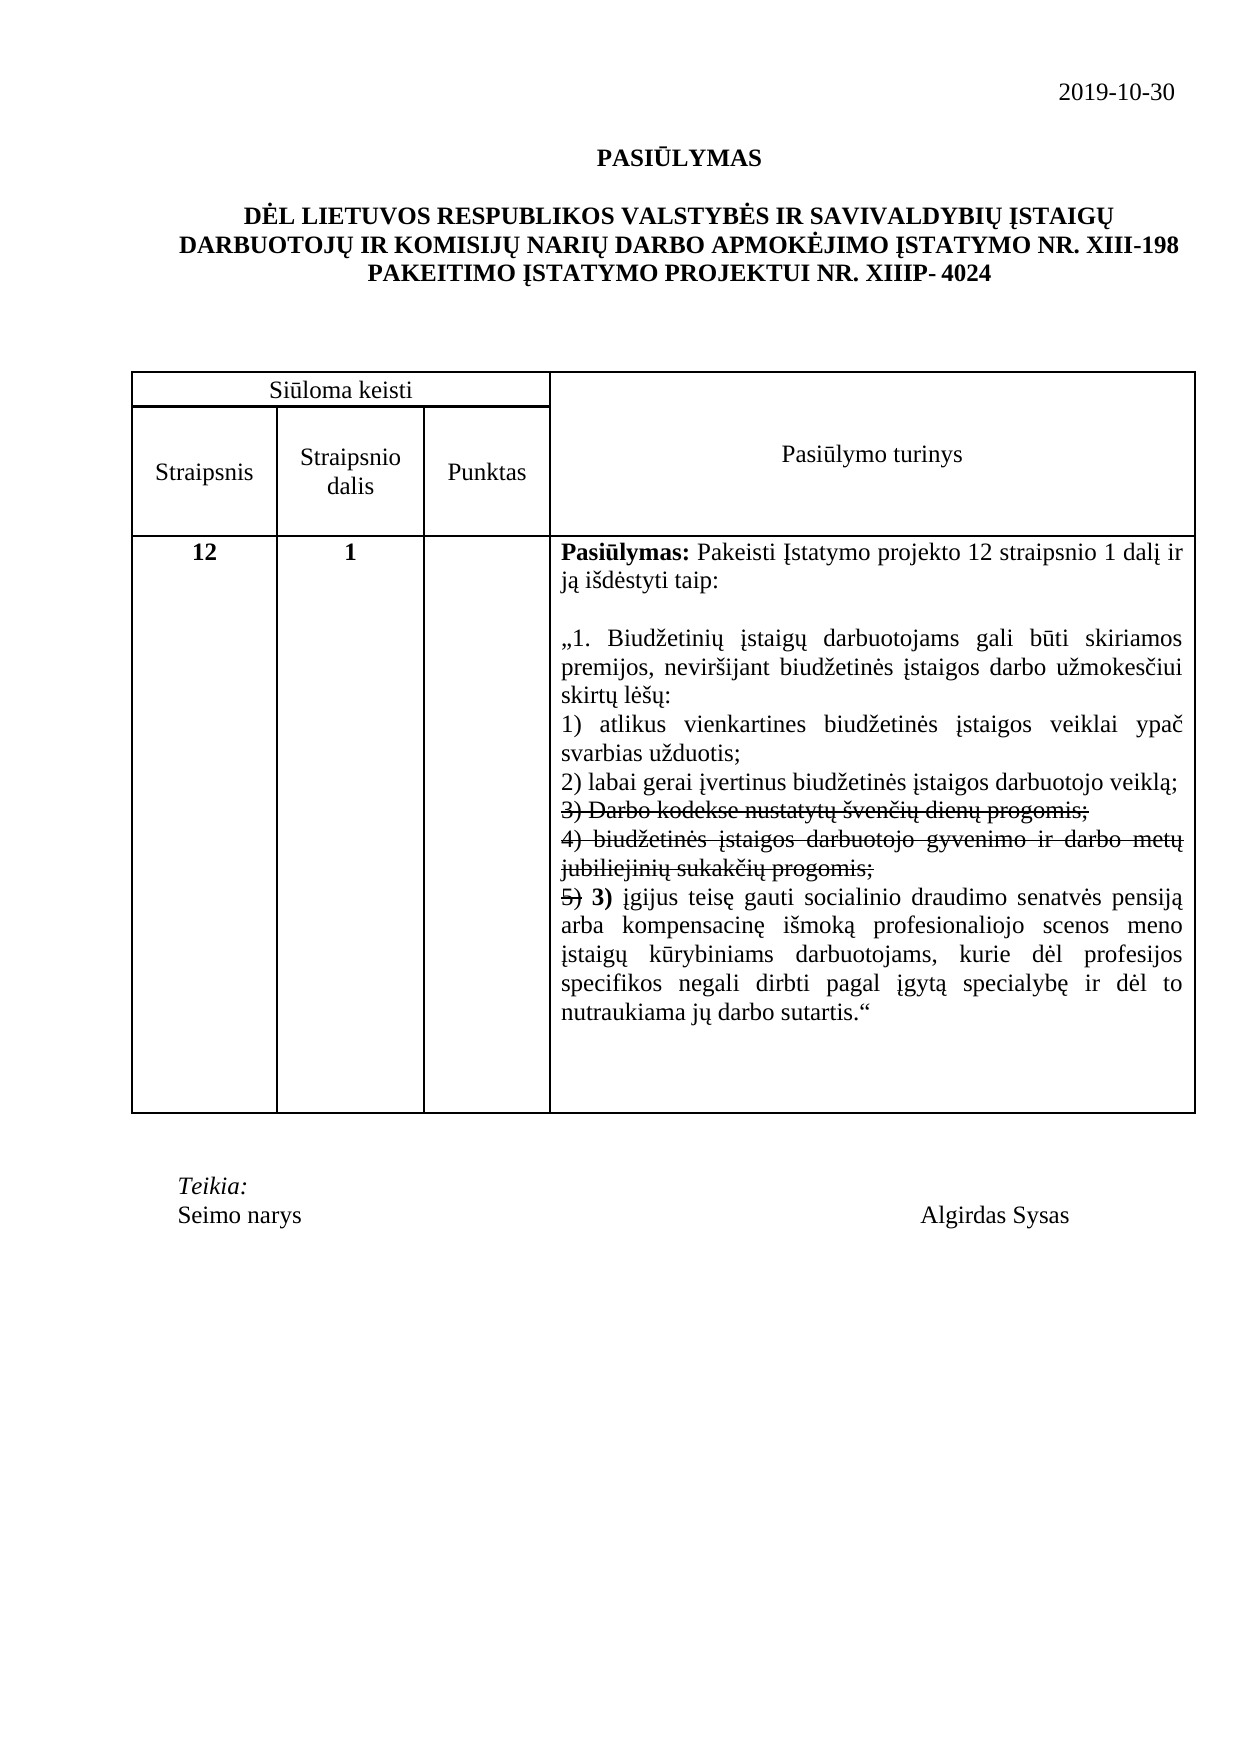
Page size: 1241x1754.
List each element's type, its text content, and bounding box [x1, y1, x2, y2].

table_cell Straipsnis [133, 408, 276, 535]
text 2019-10-30 [177, 77, 1181, 106]
table_header Pasiūlymo turinys [551, 373, 1194, 535]
text Seimo narys Algirdas Sysas [177, 1200, 1181, 1229]
table_cell Pasiūlymas: Pakeisti Įstatymo projekto 12 straipsnio 1 dalį ir ją išdėstyti taip: „1. Biudžetinių įstaigų darbuotojams gali būti skiriamos premijos, neviršijant biudžetinės įstaigos darbo užmokesčiui skirtų lėšų: 1) atlikus vienkartines biudžetinės įstaigos veiklai ypač svarbias užduotis; 2) labai gerai įvertinus biudžetinės įstaigos darbuotojo veiklą; 3) Darbo kodekse nustatytų švenčių dienų progomis; 4) biudžetinės įstaigos darbuotojo gyvenimo ir darbo metų jubiliejinių sukakčių progomis; 5) 3) įgijus teisę gauti socialinio draudimo senatvės pensiją arba kompensacinę išmoką profesionaliojo scenos meno įstaigų kūrybiniams darbuotojams, kurie dėl profesijos specifikos negali dirbti pagal įgytą specialybę ir dėl to nutraukiama jų darbo sutartis.“ [551, 537, 1194, 1112]
table_header Siūloma keisti [133, 373, 549, 405]
table_cell [425, 537, 549, 1112]
text PASIŪLYMAS [177, 143, 1181, 172]
table_cell 1 [278, 537, 423, 1112]
table_cell Straipsnio dalis [278, 408, 423, 535]
table_cell Punktas [425, 408, 549, 535]
text DĖL LIETUVOS RESPUBLIKOS VALSTYBĖS IR SAVIVALDYBIŲ ĮSTAIGŲ DARBUOTOJŲ IR KOMISIJŲ NARIŲ DARBO APMOKĖJIMO ĮSTATYMO NR. XIII-198 PAKEITIMO ĮSTATYMo projektui NR. XIIIP- 4024 [177, 201, 1181, 287]
table_cell 12 [133, 537, 276, 1112]
text Teikia: [177, 1171, 1181, 1200]
